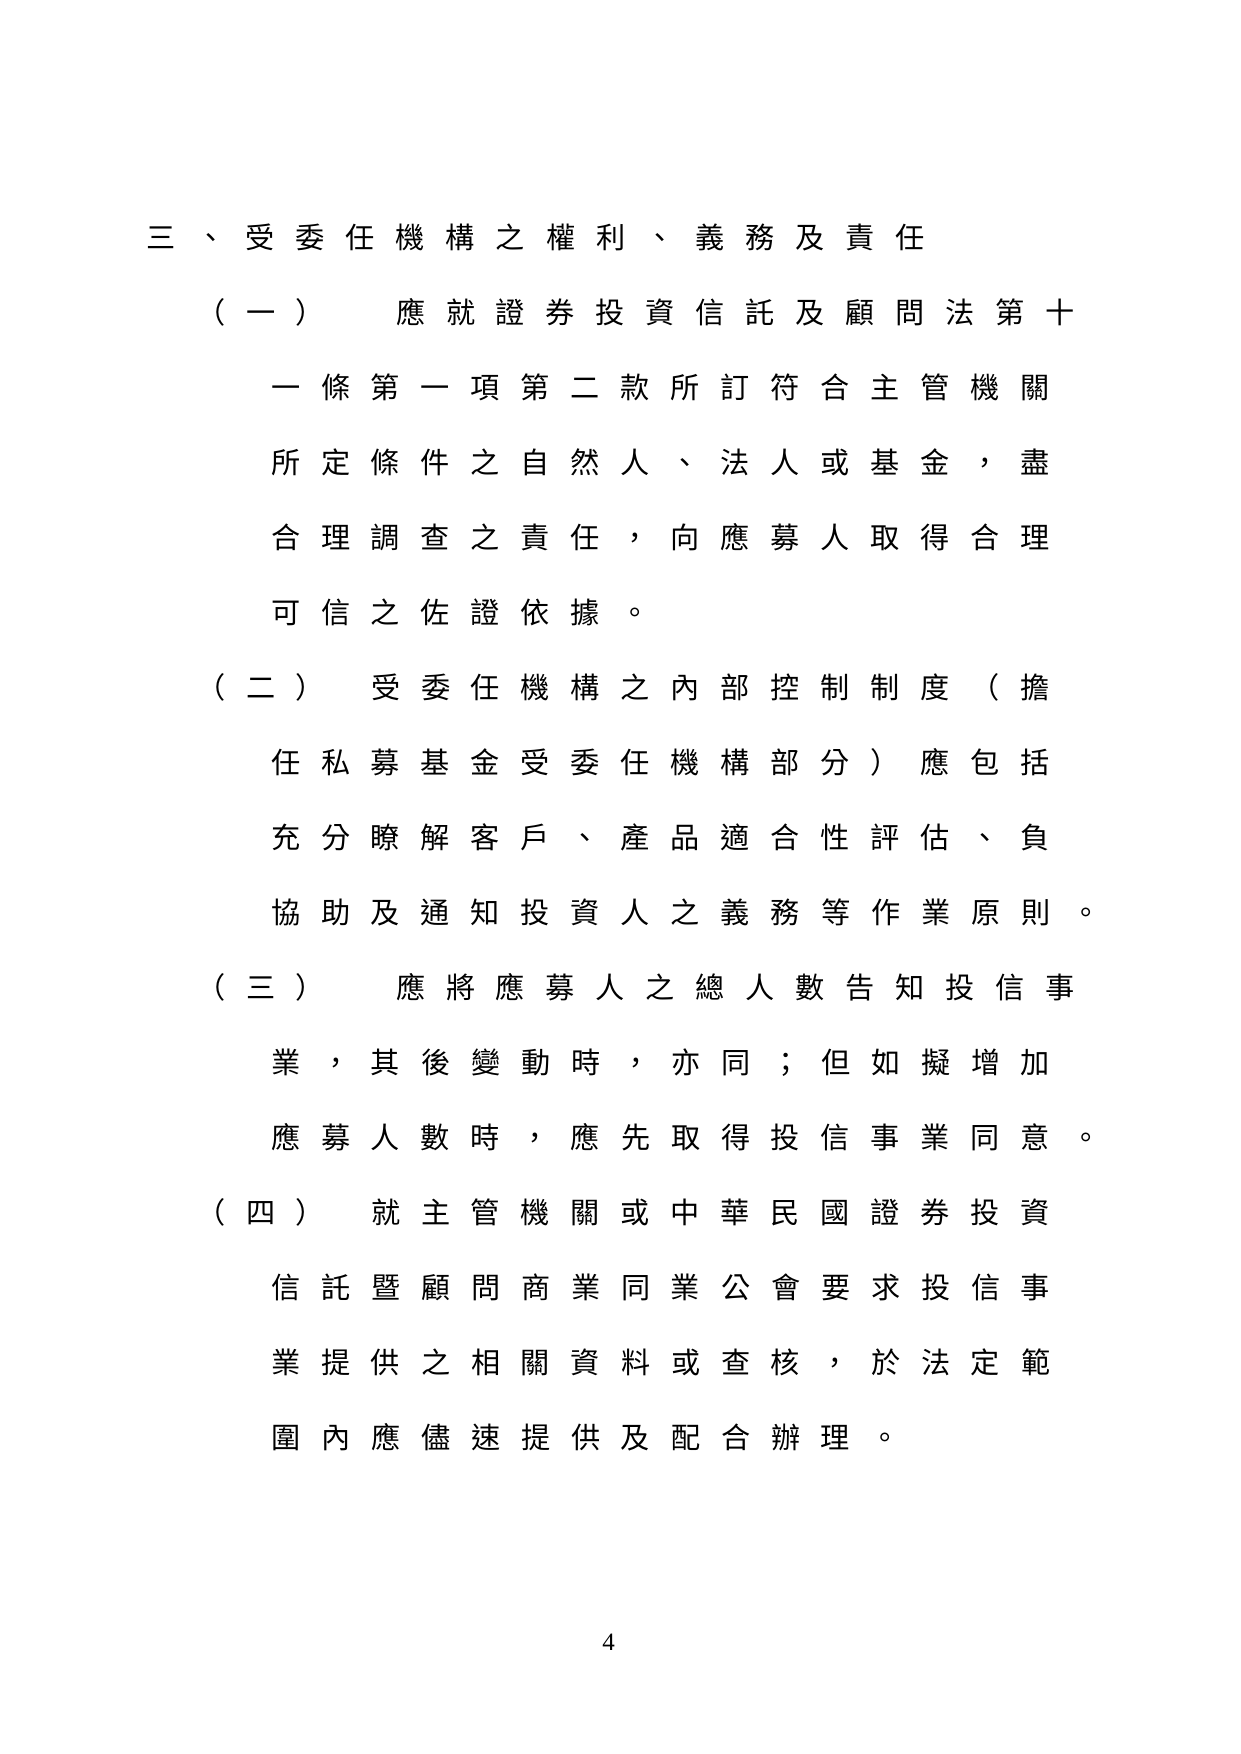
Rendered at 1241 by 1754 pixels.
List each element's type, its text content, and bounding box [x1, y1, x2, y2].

list 受委任機構之內部控制制度（擔任私募基金受委任機構部分）應包括充分瞭解客戶、產品適合性評估、負協助及通知投資人之義務等作業原則。 [177, 648, 1096, 948]
text 三、受委任機構之權利、義務及責任 [121, 198, 1096, 273]
list 應就證券投資信託及顧問法第十一條第一項第二款所訂符合主管機關所定條件之自然人、法人或基金，盡合理調查之責任，向應募人取得合理可信之佐證依據。 [177, 273, 1096, 648]
list 應將應募人之總人數告知投信事業，其後變動時，亦同；但如擬增加應募人數時，應先取得投信事業同意。 [177, 948, 1096, 1173]
list 就主管機關或中華民國證券投資信託暨顧問商業同業公會要求投信事業提供之相關資料或查核，於法定範圍內應儘速提供及配合辦理。 [177, 1173, 1096, 1473]
